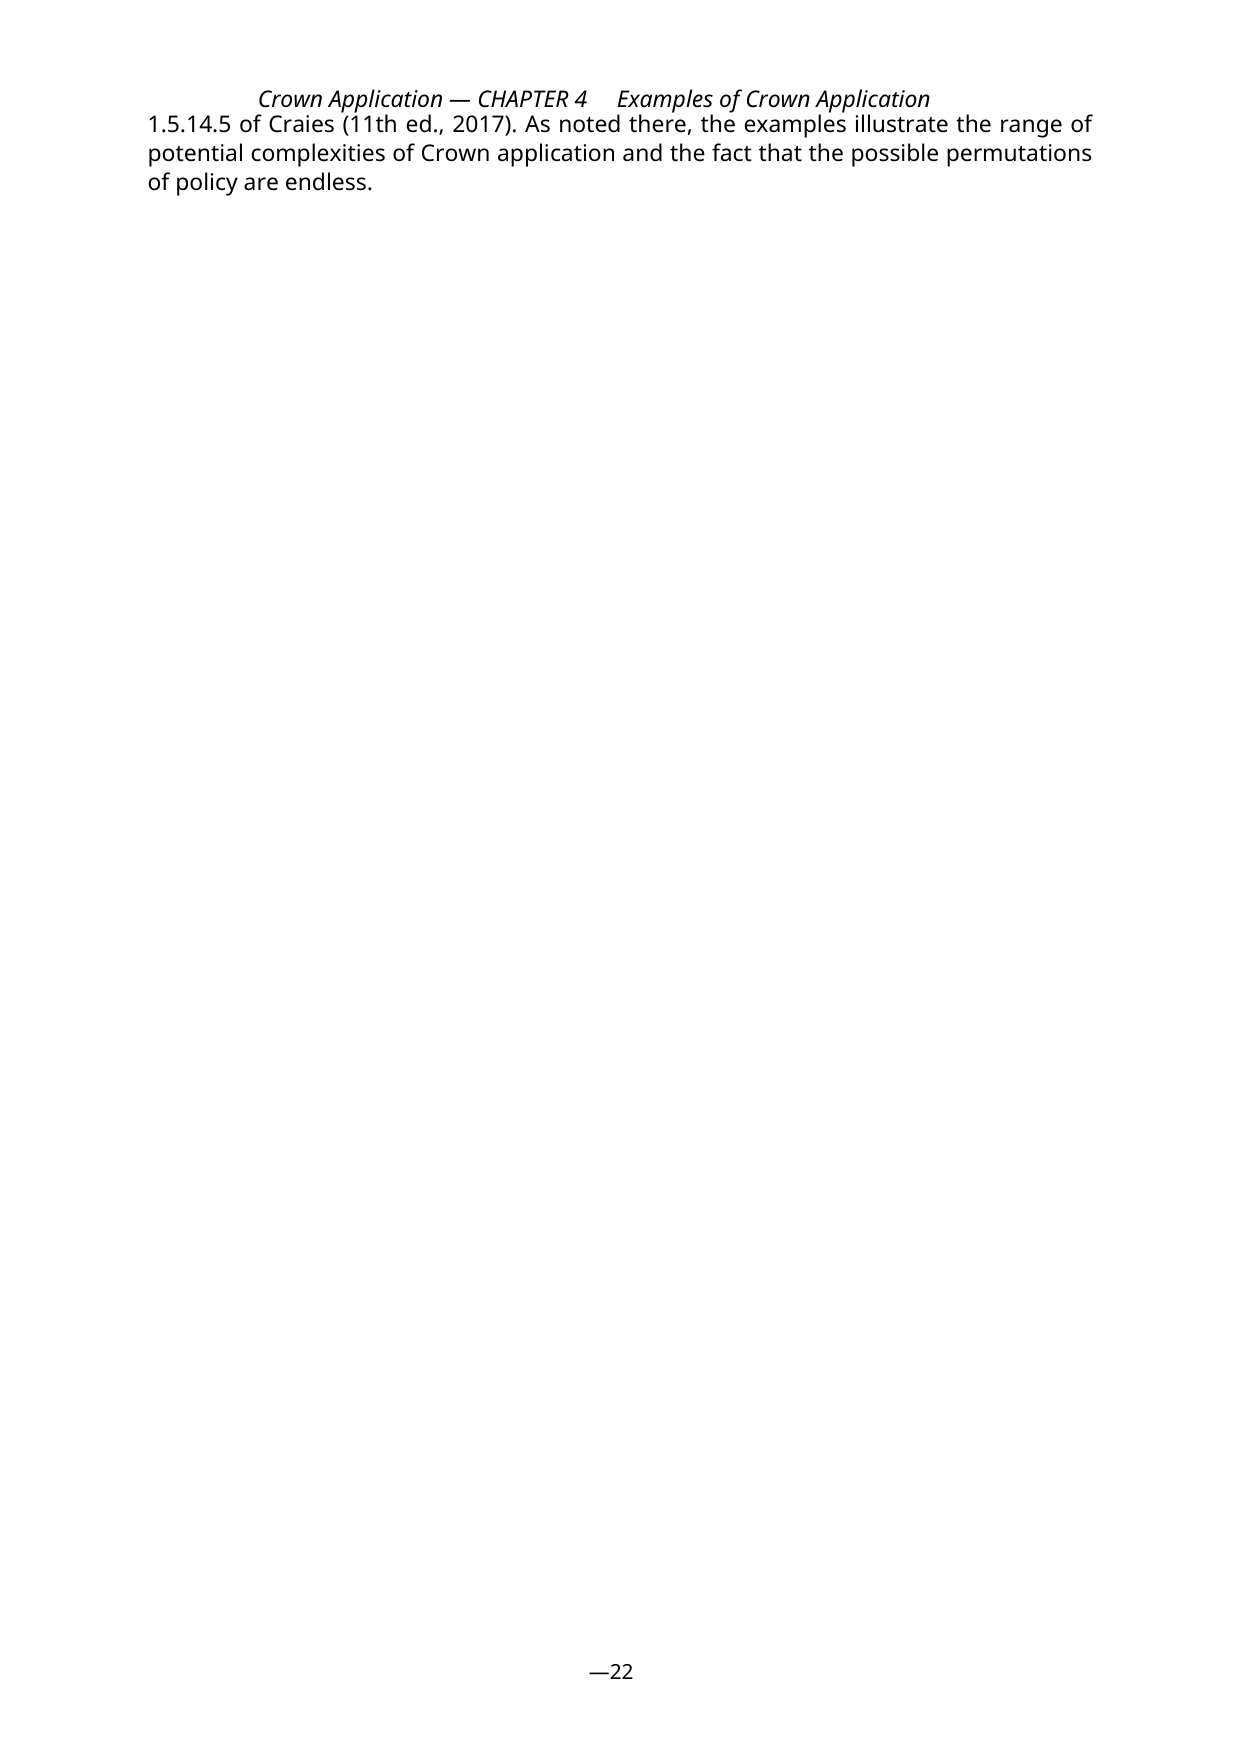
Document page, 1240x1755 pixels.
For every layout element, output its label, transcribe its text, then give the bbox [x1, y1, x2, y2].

text 1.5.14.5 of Craies (11th ed., 2017). As noted there, the examples illustrate the range of potential complexities of Crown application and the fact that the possible permutations of policy are endless. [147, 108, 1093, 197]
